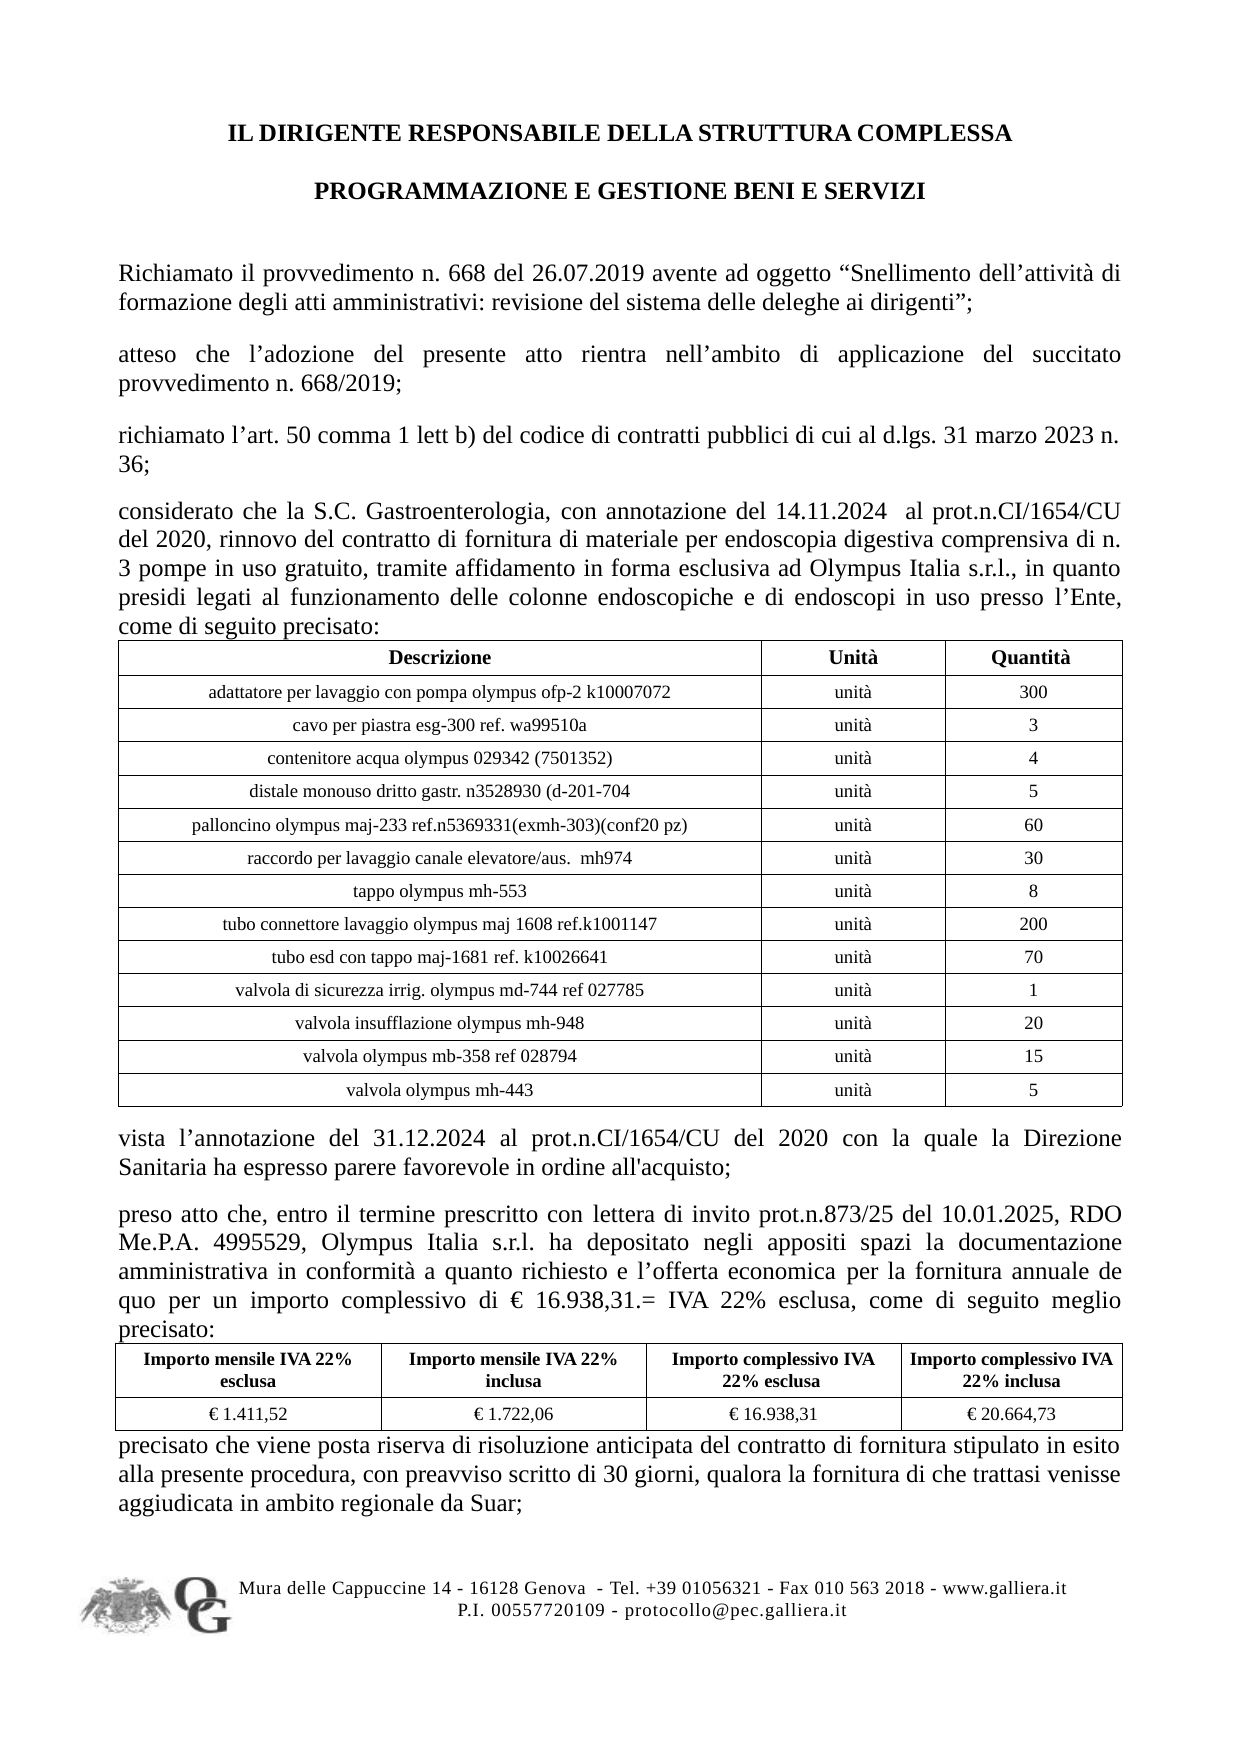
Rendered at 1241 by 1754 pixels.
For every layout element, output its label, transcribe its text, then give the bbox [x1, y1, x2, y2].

table_cell valvola insufflazione olympus mh-948 [119, 1007, 761, 1039]
table_cell 5 [946, 1074, 1122, 1106]
table_cell adattatore per lavaggio con pompa olympus ofp-2 k10007072 [119, 676, 761, 708]
table_header Quantità [946, 641, 1122, 675]
text richiamato l’art. 50 comma 1 lett b) del codice di contratti pubblici di cui al d.lgs. 31 marzo 2023 n. 36; [118, 421, 1122, 478]
text atteso che l’adozione del presente atto rientra nell’ambito di applicazione del succitato provvedimento n. 668/2019; [118, 339, 1122, 397]
table_cell unità [762, 1074, 945, 1106]
text PROGRAMMAZIONE E GESTIONE BENI E SERVIZI [118, 176, 1122, 205]
table_cell unità [762, 1007, 945, 1039]
text vista l’annotazione del 31.12.2024 al prot.n.CI/1654/CU del 2020 con la quale la Direzione Sanitaria ha espresso parere favorevole in ordine all'acquisto; [118, 1123, 1122, 1181]
table_cell 200 [946, 908, 1122, 940]
table_cell contenitore acqua olympus 029342 (7501352) [119, 742, 761, 774]
table_cell tubo esd con tappo maj-1681 ref. k10026641 [119, 941, 761, 973]
table_cell 70 [946, 941, 1122, 973]
table_cell raccordo per lavaggio canale elevatore/aus. mh974 [119, 842, 761, 874]
picture [77, 1576, 235, 1636]
text IL DIRIGENTE RESPONSABILE DELLA STRUTTURA COMPLESSA [118, 118, 1122, 147]
text Richiamato il provvedimento n. 668 del 26.07.2019 avente ad oggetto “Snellimento dell’attività di formazione degli atti amministrativi: revisione del sistema delle deleghe ai dirigenti”; [118, 258, 1122, 316]
table_cell 300 [946, 676, 1122, 708]
table_cell 5 [946, 776, 1122, 808]
table_cell cavo per piastra esg-300 ref. wa99510a [119, 709, 761, 741]
table_cell valvola olympus mb-358 ref 028794 [119, 1041, 761, 1073]
table_cell unità [762, 776, 945, 808]
table_cell € 1.411,52 [116, 1398, 381, 1430]
table_cell 30 [946, 842, 1122, 874]
table_cell 3 [946, 709, 1122, 741]
table_cell unità [762, 875, 945, 907]
table_cell unità [762, 709, 945, 741]
table_header Descrizione [119, 641, 761, 675]
text considerato che la S.C. Gastroenterologia, con annotazione del 14.11.2024 al prot.n.CI/1654/CU del 2020, rinnovo del contratto di fornitura di materiale per endoscopia digestiva comprensiva di n. 3 pompe in uso gratuito, tramite affidamento in forma esclusiva ad Olympus Italia s.r.l., in quanto presidi legati al funzionamento delle colonne endoscopiche e di endoscopi in uso presso l’Ente, come di seguito precisato: [118, 496, 1122, 639]
table_cell € 1.722,06 [382, 1398, 646, 1430]
table_cell unità [762, 1041, 945, 1073]
table_cell distale monouso dritto gastr. n3528930 (d-201-704 [119, 776, 761, 808]
table_cell palloncino olympus maj-233 ref.n5369331(exmh-303)(conf20 pz) [119, 809, 761, 841]
table_cell 8 [946, 875, 1122, 907]
table_header Importo mensile IVA 22% esclusa [116, 1344, 381, 1397]
table_cell unità [762, 842, 945, 874]
table_cell valvola di sicurezza irrig. olympus md-744 ref 027785 [119, 974, 761, 1006]
table_header Unità [762, 641, 945, 675]
table_cell € 20.664,73 [902, 1398, 1122, 1430]
text precisato che viene posta riserva di risoluzione anticipata del contratto di fornitura stipulato in esito alla presente procedura, con preavviso scritto di 30 giorni, qualora la fornitura di che trattasi venisse aggiudicata in ambito regionale da Suar; [118, 1431, 1122, 1517]
table_cell unità [762, 908, 945, 940]
table_cell 1 [946, 974, 1122, 1006]
table_header Importo complessivo IVA 22% inclusa [902, 1344, 1122, 1397]
table_cell 60 [946, 809, 1122, 841]
text preso atto che, entro il termine prescritto con lettera di invito prot.n.873/25 del 10.01.2025, RDO Me.P.A. 4995529, Olympus Italia s.r.l. ha depositato negli appositi spazi la documentazione amministrativa in conformità a quanto richiesto e l’offerta economica per la fornitura annuale de quo per un importo complessivo di € 16.938,31.= IVA 22% esclusa, come di seguito meglio precisato: [118, 1199, 1122, 1342]
table_header Importo mensile IVA 22% inclusa [382, 1344, 646, 1397]
table_cell € 16.938,31 [647, 1398, 901, 1430]
table_cell 4 [946, 742, 1122, 774]
table_cell unità [762, 809, 945, 841]
table_header Importo complessivo IVA 22% esclusa [647, 1344, 901, 1397]
table_cell unità [762, 742, 945, 774]
table_cell tappo olympus mh-553 [119, 875, 761, 907]
table_cell valvola olympus mh-443 [119, 1074, 761, 1106]
table_cell unità [762, 941, 945, 973]
table_cell 20 [946, 1007, 1122, 1039]
table_cell tubo connettore lavaggio olympus maj 1608 ref.k1001147 [119, 908, 761, 940]
table_cell unità [762, 974, 945, 1006]
table_cell unità [762, 676, 945, 708]
table_cell 15 [946, 1041, 1122, 1073]
